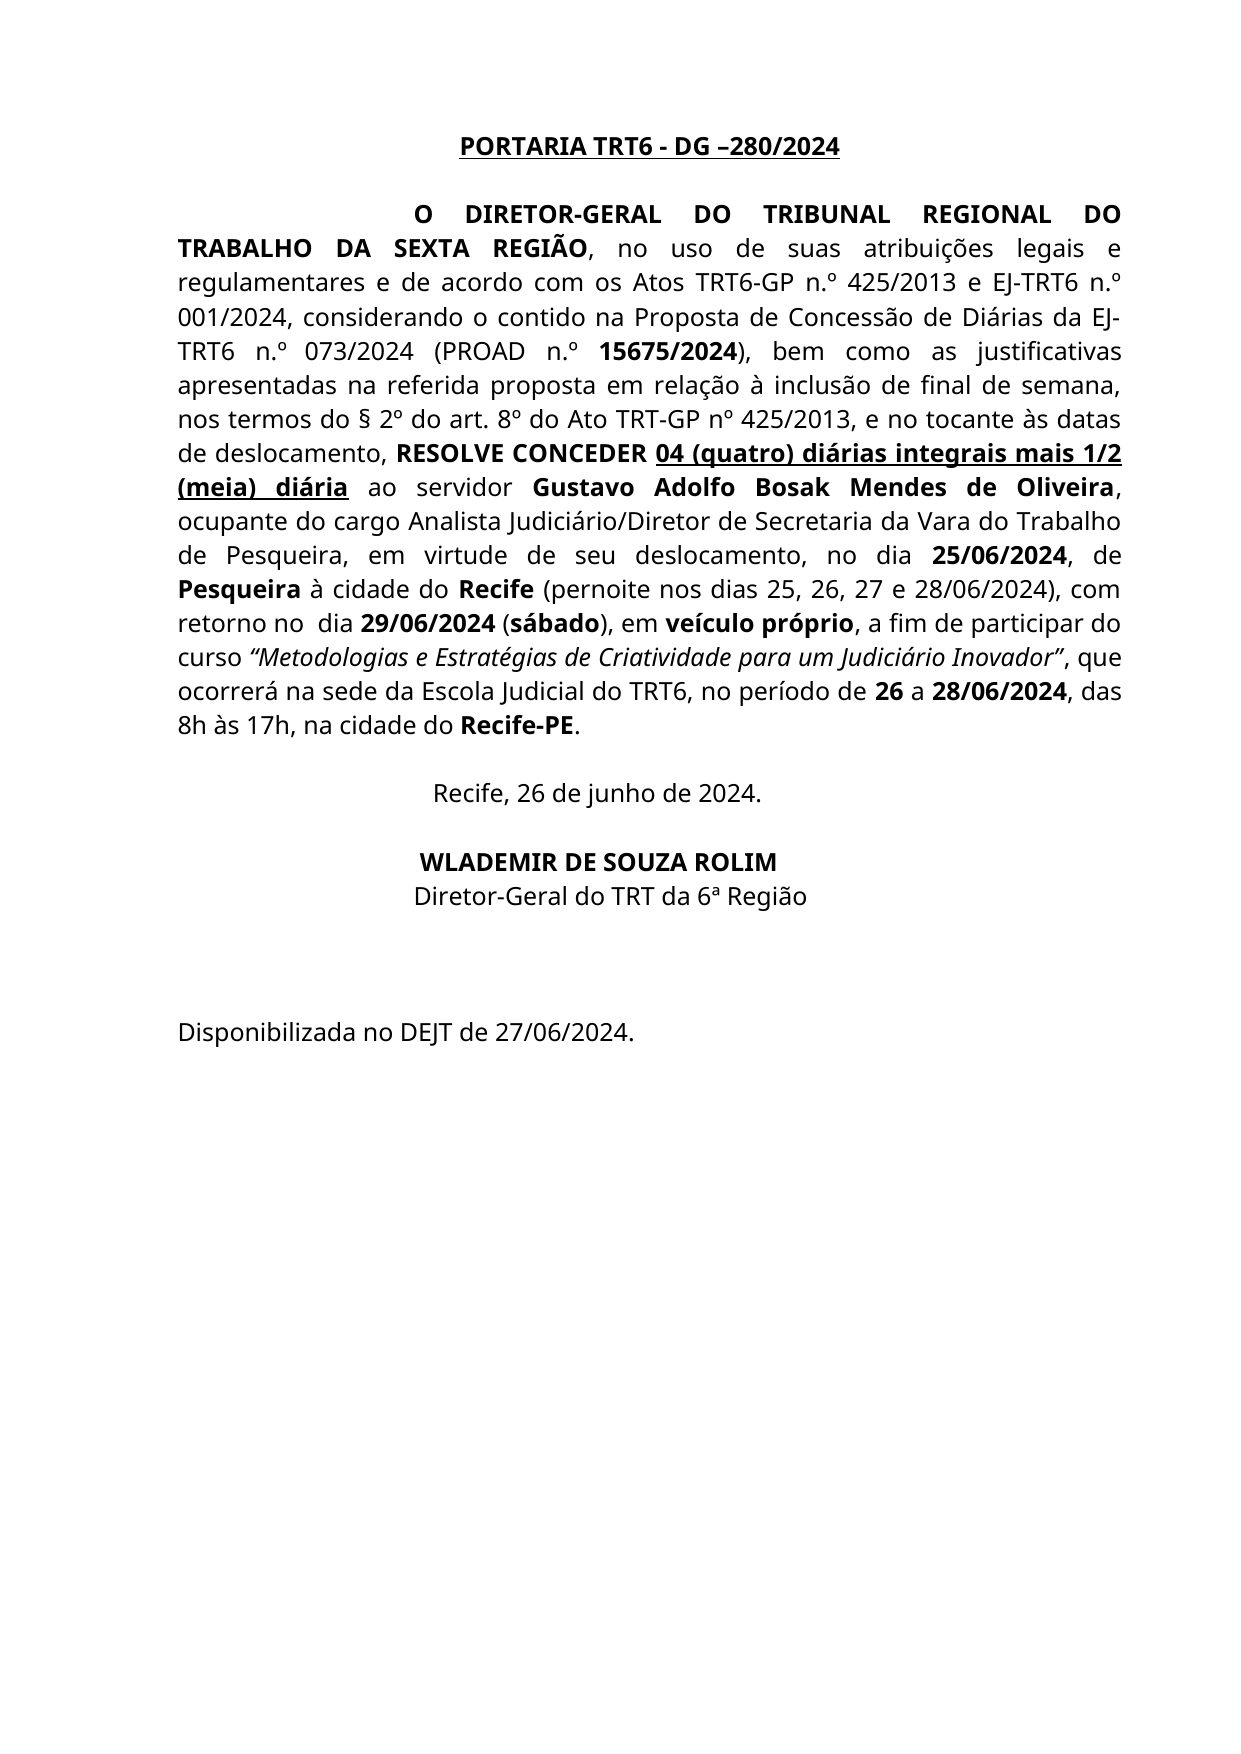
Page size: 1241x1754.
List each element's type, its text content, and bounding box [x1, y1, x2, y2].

text Recife, 26 de junho de 2024. [177, 776, 1122, 810]
text PORTARIA TRT6 - DG –280/2024 [177, 129, 1122, 163]
text O DIRETOR-GERAL DO TRIBUNAL REGIONAL DO TRABALHO DA SEXTA REGIÃO, no uso de suas atribuições legais e regulamentares e de acordo com os Atos TRT6-GP n.º 425/2013 e EJ-TRT6 n.º 001/2024, considerando o contido na Proposta de Concessão de Diárias da EJ-TRT6 n.º 073/2024 (PROAD n.º 15675/2024), bem como as justificativas apresentadas na referida proposta em relação à inclusão de final de semana, nos termos do § 2º do art. 8º do Ato TRT-GP nº 425/2013, e no tocante às datas de deslocamento, RESOLVE CONCEDER 04 (quatro) diárias integrais mais 1/2 (meia) diária ao servidor Gustavo Adolfo Bosak Mendes de Oliveira, ocupante do cargo Analista Judiciário/Diretor de Secretaria da Vara do Trabalho de Pesqueira, em virtude de seu deslocamento, no dia 25/06/2024, de Pesqueira à cidade do Recife (pernoite nos dias 25, 26, 27 e 28/06/2024), com retorno no dia 29/06/2024 (sábado), em veículo próprio, a fim de participar do curso “Metodologias e Estratégias de Criatividade para um Judiciário Inovador”, que ocorrerá na sede da Escola Judicial do TRT6, no período de 26 a 28/06/2024, das 8h às 17h, na cidade do Recife-PE. [177, 197, 1122, 742]
text WLADEMIR DE SOUZA ROLIM [177, 844, 1122, 878]
text Diretor-Geral do TRT da 6ª Região [177, 878, 1122, 912]
text Disponibilizada no DEJT de 27/06/2024. [177, 1014, 1122, 1048]
